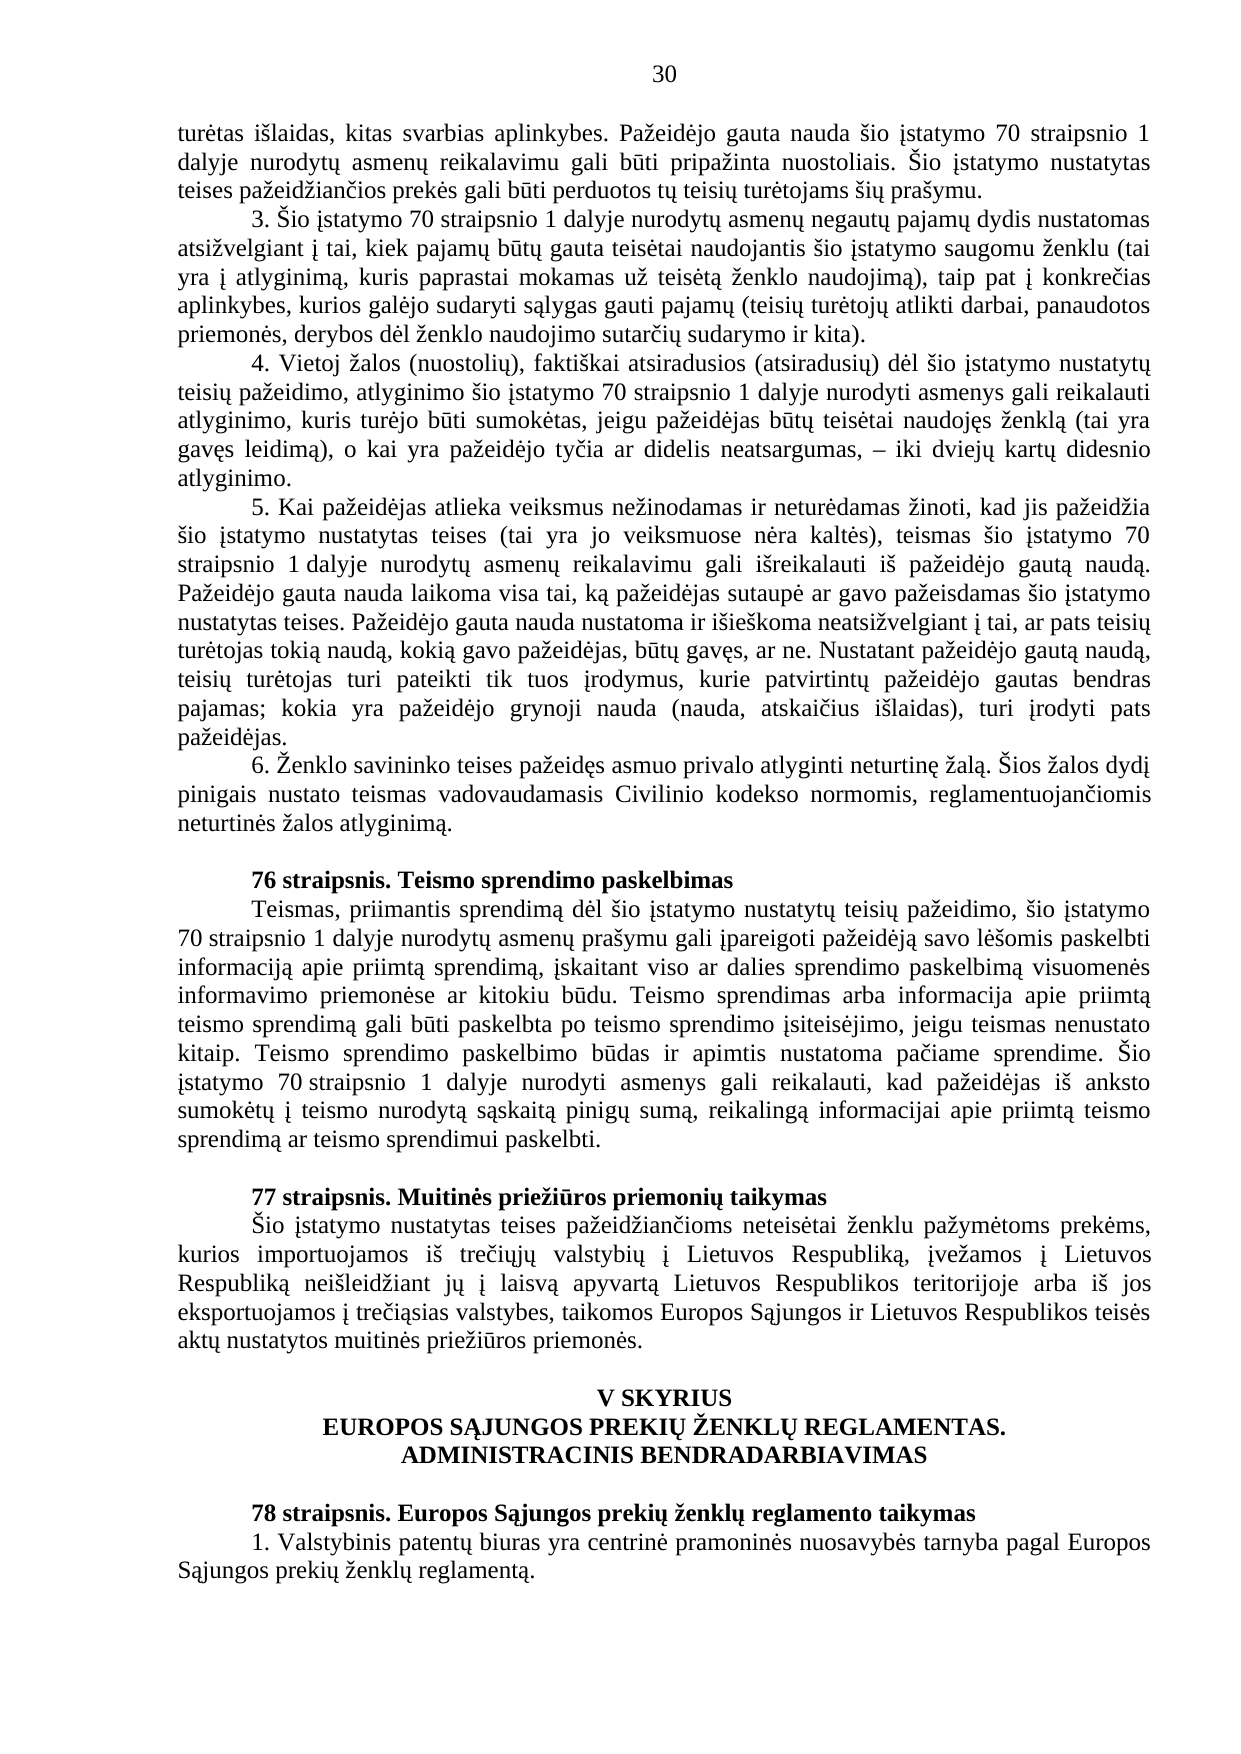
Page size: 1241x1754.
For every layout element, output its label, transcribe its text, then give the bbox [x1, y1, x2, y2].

text 77 straipsnis. Muitinės priežiūros priemonių taikymas [177, 1182, 1152, 1211]
text 1. Valstybinis patentų biuras yra centrinė pramoninės nuosavybės tarnyba pagal Europos Sąjungos prekių ženklų reglamentą. [177, 1527, 1152, 1584]
text 3. Šio įstatymo 70 straipsnio 1 dalyje nurodytų asmenų negautų pajamų dydis nustatomas atsižvelgiant į tai, kiek pajamų būtų gauta teisėtai naudojantis šio įstatymo saugomu ženklu (tai yra į atlyginimą, kuris paprastai mokamas už teisėtą ženklo naudojimą), taip pat į konkrečias aplinkybes, kurios galėjo sudaryti sąlygas gauti pajamų (teisių turėtojų atlikti darbai, panaudotos priemonės, derybos dėl ženklo naudojimo sutarčių sudarymo ir kita). [177, 204, 1152, 348]
text 78 straipsnis. Europos Sąjungos prekių ženklų reglamento taikymas [177, 1498, 1152, 1527]
text 5. Kai pažeidėjas atlieka veiksmus nežinodamas ir neturėdamas žinoti, kad jis pažeidžia šio įstatymo nustatytas teises (tai yra jo veiksmuose nėra kaltės), teismas šio įstatymo 70 straipsnio 1 dalyje nurodytų asmenų reikalavimu gali išreikalauti iš pažeidėjo gautą naudą. Pažeidėjo gauta nauda laikoma visa tai, ką pažeidėjas sutaupė ar gavo pažeisdamas šio įstatymo nustatytas teises. Pažeidėjo gauta nauda nustatoma ir išieškoma neatsižvelgiant į tai, ar pats teisių turėtojas tokią naudą, kokią gavo pažeidėjas, būtų gavęs, ar ne. Nustatant pažeidėjo gautą naudą, teisių turėtojas turi pateikti tik tuos įrodymus, kurie patvirtintų pažeidėjo gautas bendras pajamas; kokia yra pažeidėjo grynoji nauda (nauda, atskaičius išlaidas), turi įrodyti pats pažeidėjas. [177, 492, 1152, 751]
text 6. Ženklo savininko teises pažeidęs asmuo privalo atlyginti neturtinę žalą. Šios žalos dydį pinigais nustato teismas vadovaudamasis Civilinio kodekso normomis, reglamentuojančiomis neturtinės žalos atlyginimą. [177, 751, 1152, 837]
text turėtas išlaidas, kitas svarbias aplinkybes. Pažeidėjo gauta nauda šio įstatymo 70 straipsnio 1 dalyje nurodytų asmenų reikalavimu gali būti pripažinta nuostoliais. Šio įstatymo nustatytas teises pažeidžiančios prekės gali būti perduotos tų teisių turėtojams šių prašymu. [177, 118, 1152, 204]
text 4. Vietoj žalos (nuostolių), faktiškai atsiradusios (atsiradusių) dėl šio įstatymo nustatytų teisių pažeidimo, atlyginimo šio įstatymo 70 straipsnio 1 dalyje nurodyti asmenys gali reikalauti atlyginimo, kuris turėjo būti sumokėtas, jeigu pažeidėjas būtų teisėtai naudojęs ženklą (tai yra gavęs leidimą), o kai yra pažeidėjo tyčia ar didelis neatsargumas, – iki dviejų kartų didesnio atlyginimo. [177, 348, 1152, 492]
text ADMINISTRACINIS BENDRADARBIAVIMAS [177, 1441, 1152, 1469]
text EUROPOS SĄJUNGOS PREKIŲ ŽENKLŲ REGLAMENTAS. [177, 1412, 1152, 1441]
text V SKYRIUS [177, 1383, 1152, 1412]
text Teismas, priimantis sprendimą dėl šio įstatymo nustatytų teisių pažeidimo, šio įstatymo 70 straipsnio 1 dalyje nurodytų asmenų prašymu gali įpareigoti pažeidėją savo lėšomis paskelbti informaciją apie priimtą sprendimą, įskaitant viso ar dalies sprendimo paskelbimą visuomenės informavimo priemonėse ar kitokiu būdu. Teismo sprendimas arba informacija apie priimtą teismo sprendimą gali būti paskelbta po teismo sprendimo įsiteisėjimo, jeigu teismas nenustato kitaip. Teismo sprendimo paskelbimo būdas ir apimtis nustatoma pačiame sprendime. Šio įstatymo 70 straipsnio 1 dalyje nurodyti asmenys gali reikalauti, kad pažeidėjas iš anksto sumokėtų į teismo nurodytą sąskaitą pinigų sumą, reikalingą informacijai apie priimtą teismo sprendimą ar teismo sprendimui paskelbti. [177, 894, 1152, 1153]
text 76 straipsnis. Teismo sprendimo paskelbimas [177, 866, 1152, 894]
text Šio įstatymo nustatytas teises pažeidžiančioms neteisėtai ženklu pažymėtoms prekėms, kurios importuojamos iš trečiųjų valstybių į Lietuvos Respubliką, įvežamos į Lietuvos Respubliką neišleidžiant jų į laisvą apyvartą Lietuvos Respublikos teritorijoje arba iš jos eksportuojamos į trečiąsias valstybes, taikomos Europos Sąjungos ir Lietuvos Respublikos teisės aktų nustatytos muitinės priežiūros priemonės. [177, 1211, 1152, 1354]
